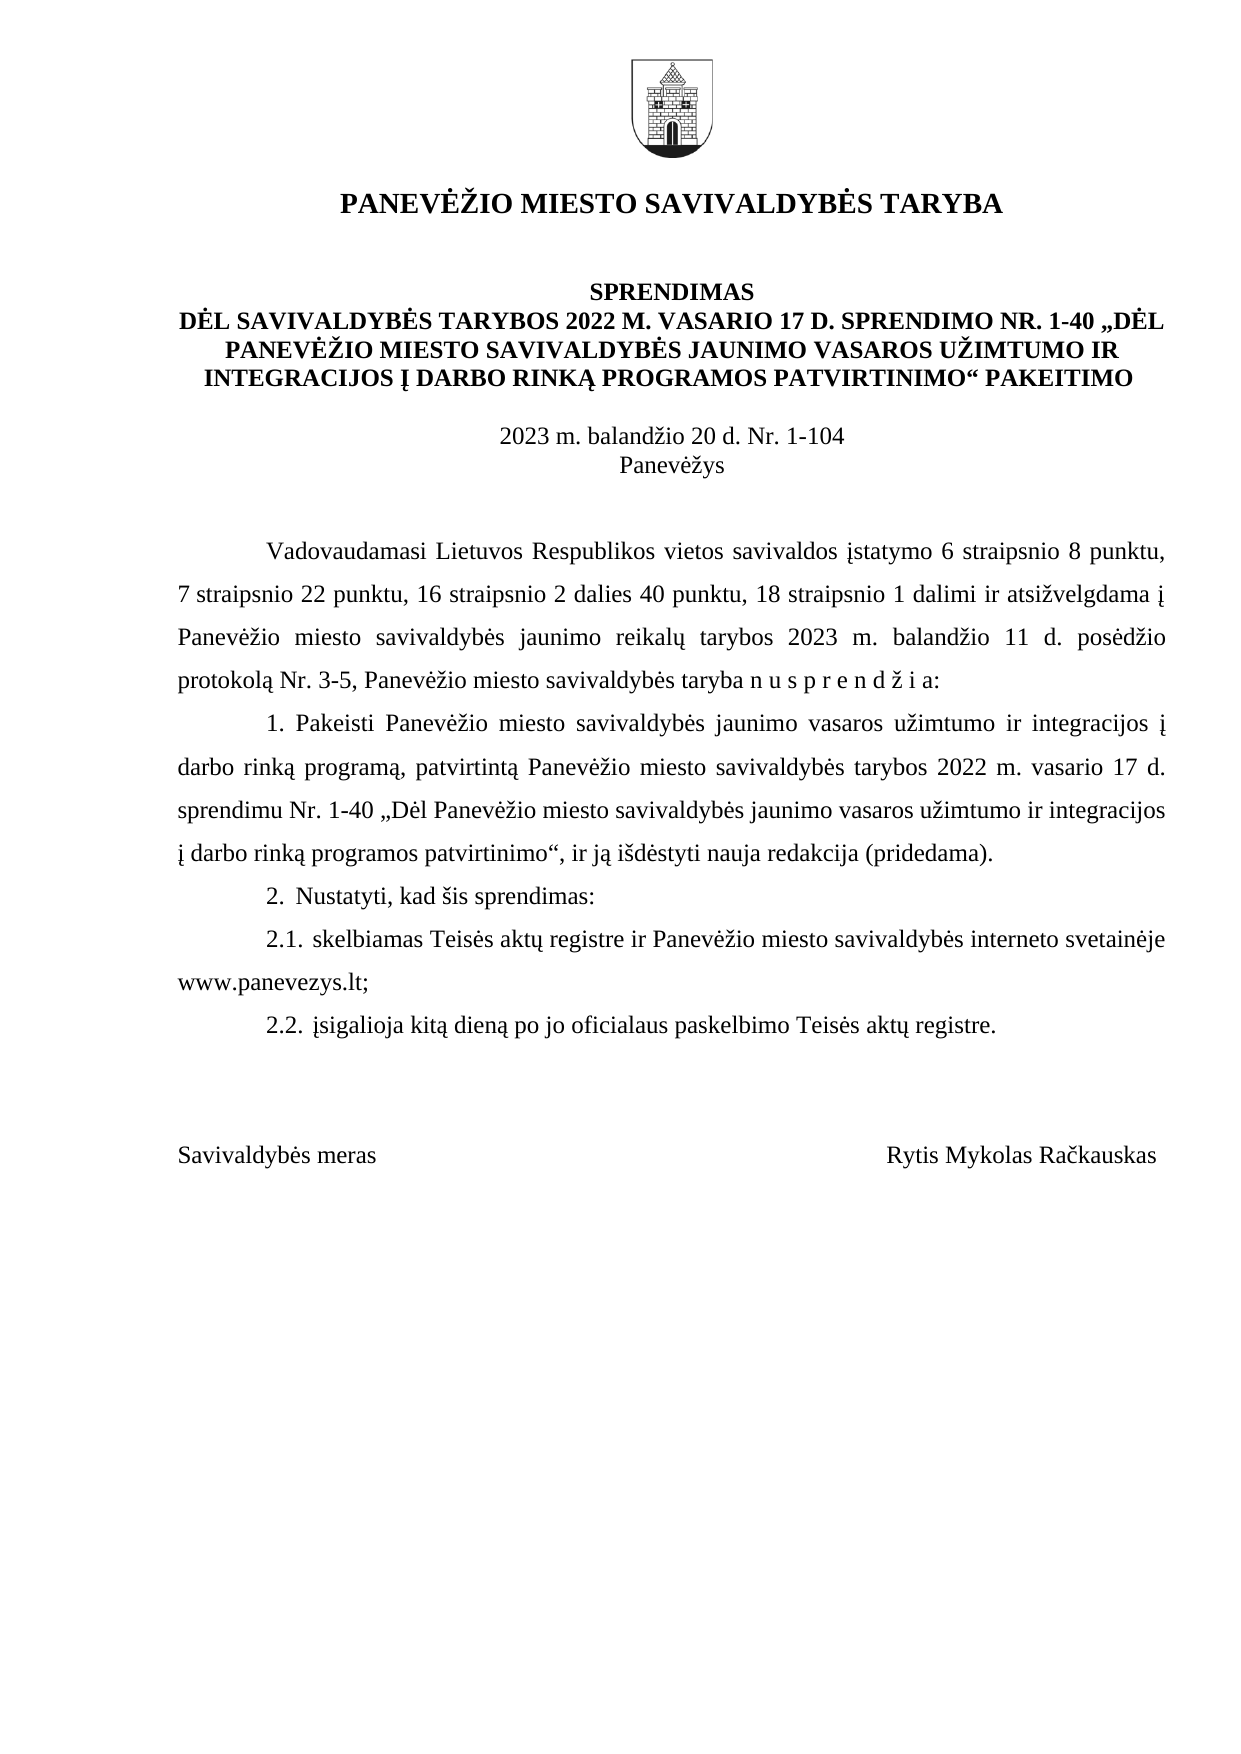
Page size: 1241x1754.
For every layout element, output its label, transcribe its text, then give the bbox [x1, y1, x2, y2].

text Savivaldybės meras Rytis Mykolas Račkauskas [177, 1140, 1167, 1168]
text SPRENDIMAS [177, 277, 1167, 306]
text Vadovaudamasi Lietuvos Respublikos vietos savivaldos įstatymo 6 straipsnio 8 punktu, 7 straipsnio 22 punktu, 16 straipsnio 2 dalies 40 punktu, 18 straipsnio 1 dalimi ir atsižvelgdama į Panevėžio miesto savivaldybės jaunimo reikalų tarybos 2023 m. balandžio 11 d. posėdžio protokolą Nr. 3-5, Panevėžio miesto savivaldybės taryba n u s p r e n d ž i a: [177, 536, 1167, 694]
text 2.2. įsigalioja kitą dieną po jo oficialaus paskelbimo Teisės aktų registre. [177, 1010, 1167, 1039]
text PANEVĖŽIO MIESTO SAVIVALDYBĖS TARYBA [177, 186, 1167, 220]
text DĖL SAVIVALDYBĖS TARYBOS 2022 M. VASARIO 17 D. SPRENDIMO NR. 1-40 „DĖL PANEVĖŽIO MIESTO SAVIVALDYBĖS JAUNIMO VASAROS UŽIMTUMO IR INTEGRACIJOS Į DARBO RINKĄ PROGRAMOS PATVIRTINIMO“ PAKEITIMO [177, 306, 1167, 392]
text 1. Pakeisti Panevėžio miesto savivaldybės jaunimo vasaros užimtumo ir integracijos į darbo rinką programą, patvirtintą Panevėžio miesto savivaldybės tarybos 2022 m. vasario 17 d. sprendimu Nr. 1-40 „Dėl Panevėžio miesto savivaldybės jaunimo vasaros užimtumo ir integracijos į darbo rinką programos patvirtinimo“, ir ją išdėstyti nauja redakcija (pridedama). [177, 708, 1167, 867]
text 2. Nustatyti, kad šis sprendimas: [177, 881, 1167, 910]
subtitle Panevėžys [177, 450, 1167, 478]
text 2.1. skelbiamas Teisės aktų registre ir Panevėžio miesto savivaldybės interneto svetainėje www.panevezys.lt; [177, 924, 1167, 996]
subtitle 2023 m. balandžio 20 d. Nr. 1-104 [177, 421, 1167, 450]
